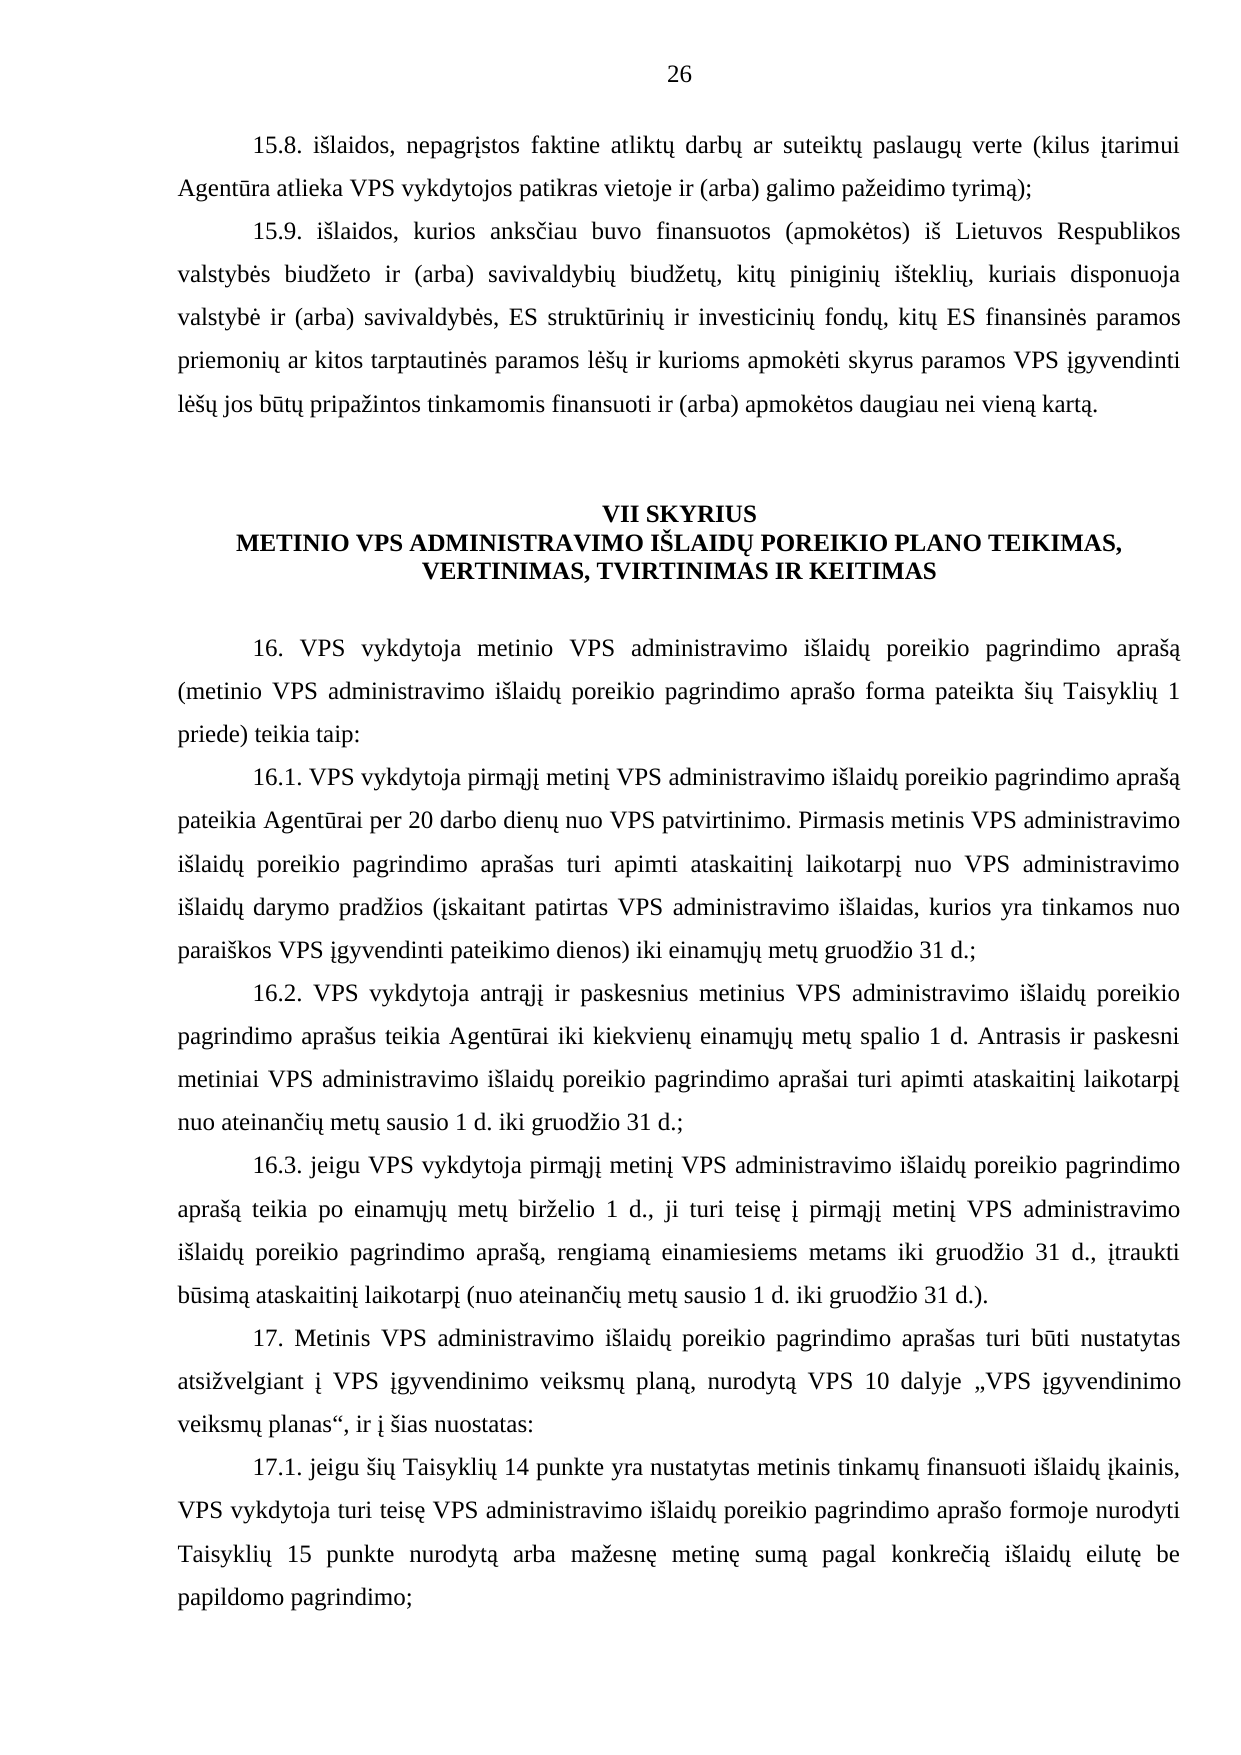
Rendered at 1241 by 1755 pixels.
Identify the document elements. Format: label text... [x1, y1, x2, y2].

text 16.2. VPS vykdytoja antrąjį ir paskesnius metinius VPS administravimo išlaidų poreikio pagrindimo aprašus teikia Agentūrai iki kiekvienų einamųjų metų spalio 1 d. Antrasis ir paskesni metiniai VPS administravimo išlaidų poreikio pagrindimo aprašai turi apimti ataskaitinį laikotarpį nuo ateinančių metų sausio 1 d. iki gruodžio 31 d.; [177, 978, 1181, 1136]
text METINIO VPS ADMINISTRAVIMO IŠLAIDŲ POREIKIO PLANO TEIKIMAS, VERTINIMAS, TVIRTINIMAS IR KEITIMAS [177, 528, 1181, 585]
text 15.9. išlaidos, kurios anksčiau buvo finansuotos (apmokėtos) iš Lietuvos Respublikos valstybės biudžeto ir (arba) savivaldybių biudžetų, kitų piniginių išteklių, kuriais disponuoja valstybė ir (arba) savivaldybės, ES struktūrinių ir investicinių fondų, kitų ES finansinės paramos priemonių ar kitos tarptautinės paramos lėšų ir kurioms apmokėti skyrus paramos VPS įgyvendinti lėšų jos būtų pripažintos tinkamomis finansuoti ir (arba) apmokėtos daugiau nei vieną kartą. [177, 216, 1181, 417]
text 16.3. jeigu VPS vykdytoja pirmąjį metinį VPS administravimo išlaidų poreikio pagrindimo aprašą teikia po einamųjų metų birželio 1 d., ji turi teisę į pirmąjį metinį VPS administravimo išlaidų poreikio pagrindimo aprašą, rengiamą einamiesiems metams iki gruodžio 31 d., įtraukti būsimą ataskaitinį laikotarpį (nuo ateinančių metų sausio 1 d. iki gruodžio 31 d.). [177, 1151, 1181, 1309]
text 16. VPS vykdytoja metinio VPS administravimo išlaidų poreikio pagrindimo aprašą (metinio VPS administravimo išlaidų poreikio pagrindimo aprašo forma pateikta šių Taisyklių 1 priede) teikia taip: [177, 633, 1181, 748]
text 16.1. VPS vykdytoja pirmąjį metinį VPS administravimo išlaidų poreikio pagrindimo aprašą pateikia Agentūrai per 20 darbo dienų nuo VPS patvirtinimo. Pirmasis metinis VPS administravimo išlaidų poreikio pagrindimo aprašas turi apimti ataskaitinį laikotarpį nuo VPS administravimo išlaidų darymo pradžios (įskaitant patirtas VPS administravimo išlaidas, kurios yra tinkamos nuo paraiškos VPS įgyvendinti pateikimo dienos) iki einamųjų metų gruodžio 31 d.; [177, 762, 1181, 964]
text 15.8. išlaidos, nepagrįstos faktine atliktų darbų ar suteiktų paslaugų verte (kilus įtarimui Agentūra atlieka VPS vykdytojos patikras vietoje ir (arba) galimo pažeidimo tyrimą); [177, 130, 1181, 202]
text 17.1. jeigu šių Taisyklių 14 punkte yra nustatytas metinis tinkamų finansuoti išlaidų įkainis, VPS vykdytoja turi teisę VPS administravimo išlaidų poreikio pagrindimo aprašo formoje nurodyti Taisyklių 15 punkte nurodytą arba mažesnę metinę sumą pagal konkrečią išlaidų eilutę be papildomo pagrindimo; [177, 1452, 1181, 1611]
text VII SKYRIUS [177, 499, 1181, 528]
text 17. Metinis VPS administravimo išlaidų poreikio pagrindimo aprašas turi būti nustatytas atsižvelgiant į VPS įgyvendinimo veiksmų planą, nurodytą VPS 10 dalyje „VPS įgyvendinimo veiksmų planas“, ir į šias nuostatas: [177, 1323, 1181, 1438]
